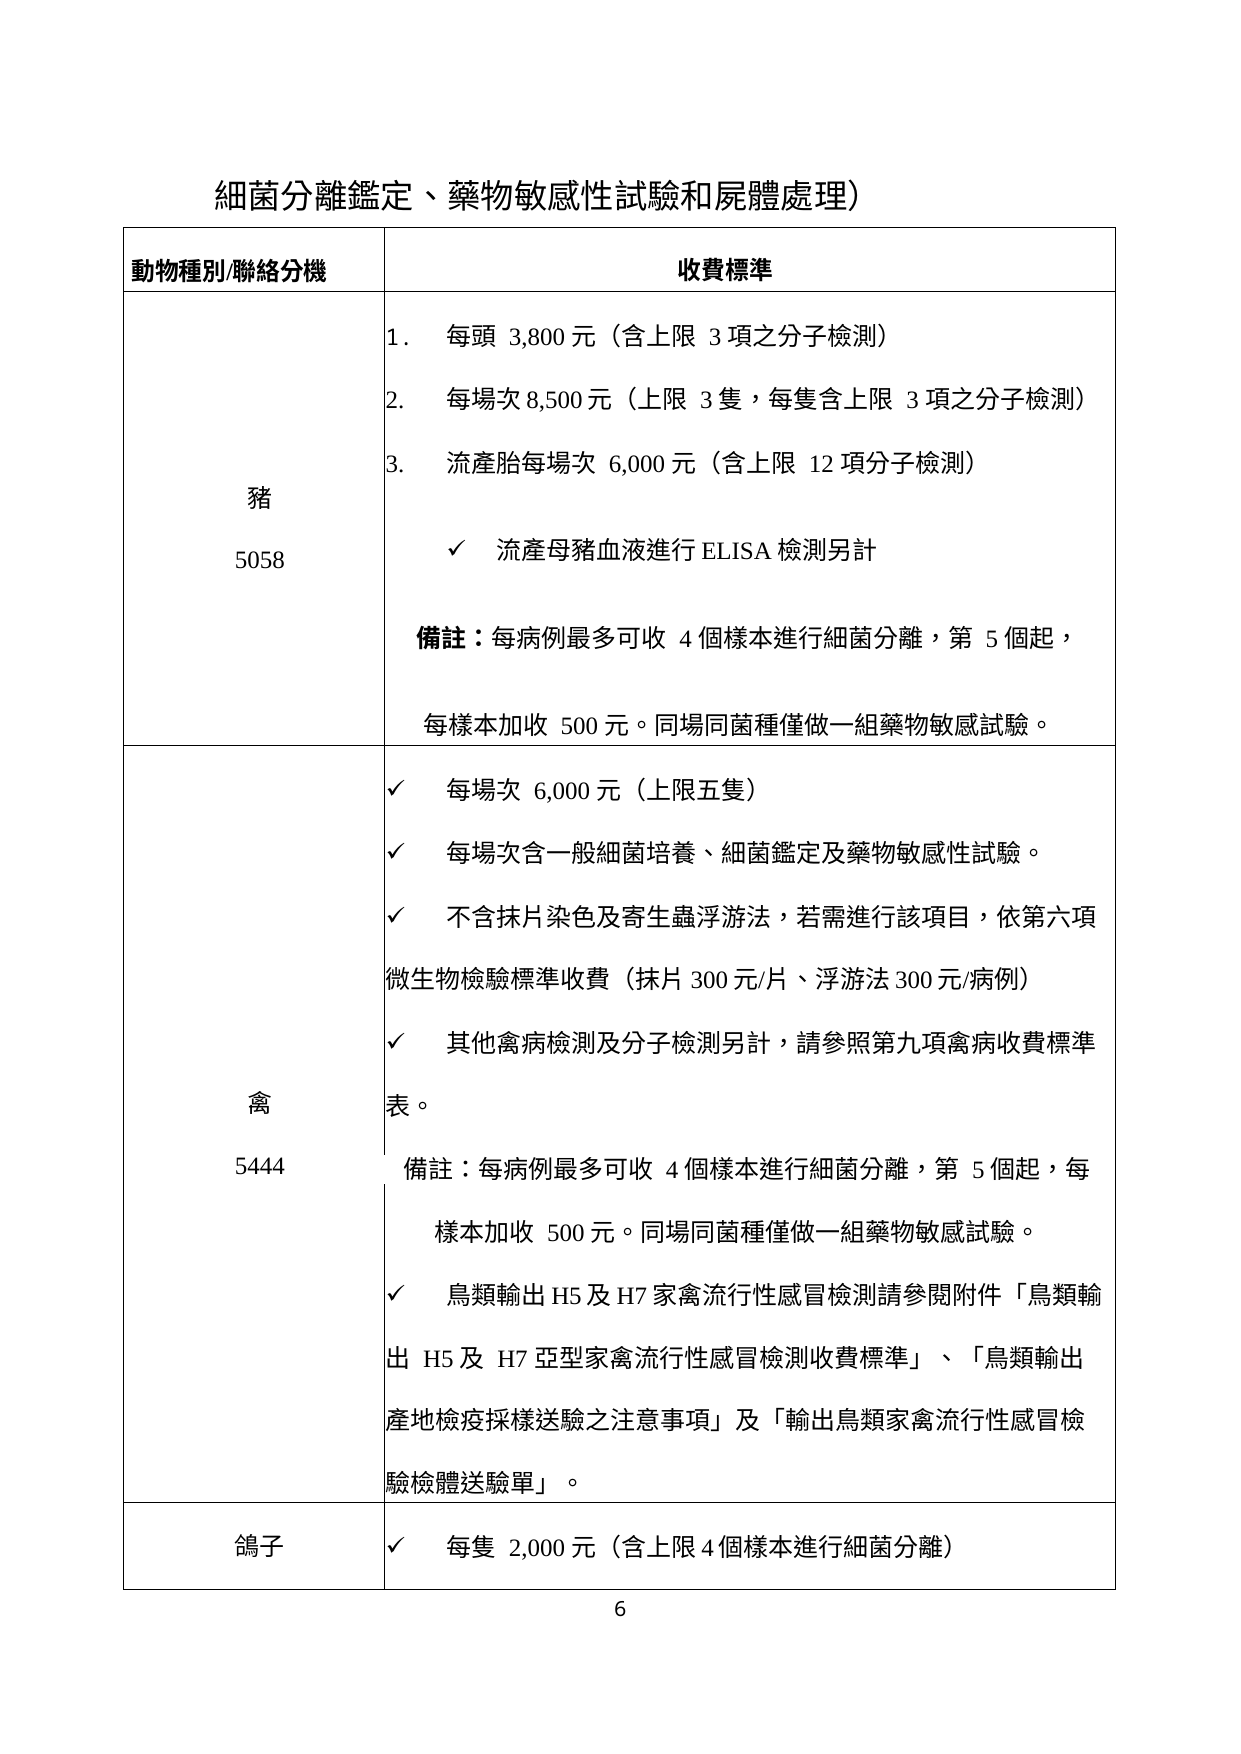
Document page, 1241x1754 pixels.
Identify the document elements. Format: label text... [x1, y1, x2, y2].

table_cell 豬 5058 [124, 292, 384, 745]
table_cell 每隻 2,000 元（含上限4個樣本進行細菌分離） 不含抹片染色及寄生蟲浮游法。 若需進行該項目，依第六項微生物檢驗標準收費（抹片300元/片、浮游法300元/病例） 不含分子檢測 屍體處理費參照「十一、屍體儲存及處理」 [385, 1503, 1115, 1588]
table_cell 禽 5444 [124, 746, 384, 1502]
table_cell 每場次 6,000 元（上限五隻） 每場次含一般細菌培養、細菌鑑定及藥物敏感性試驗。 不含抹片染色及寄生蟲浮游法，若需進行該項目，依第六項微生物檢驗標準收費（抹片300元/片、浮游法300元/病例） 其他禽病檢測及分子檢測另計，請參照第九項禽病收費標準表。 備註：每病例最多可收 4 個樣本進行細菌分離，第 5 個起，每樣本加收 500 元。同場同菌種僅做一組藥物敏感試驗。 鳥類輸出H5及H7家禽流行性感冒檢測請參閱附件「鳥類輸出 H5 及 H7 亞型家禽流行性感冒檢測收費標準」、「鳥類輸出產地檢疫採樣送驗之注意事項」及「輸出鳥類家禽流行性感冒檢驗檢體送驗單」。 [385, 746, 1115, 1502]
table_header 收費標準 [385, 228, 1115, 291]
list 病理診斷（包含屍體解剖、切片製作、肉眼和組織病理學診斷、細菌分離鑑定、藥物敏感性試驗和屍體處理） [139, 152, 1116, 214]
table_cell 鴿子 [124, 1503, 384, 1588]
table_header 動物種別/聯絡分機 [124, 228, 384, 291]
table_cell 每頭 3,800 元（含上限 3 項之分子檢測） 每場次8,500元（上限 3 隻，每隻含上限 3 項之分子檢測） 流產胎每場次 6,000 元（含上限 12 項分子檢測） 流產母豬血液進行ELISA檢測另計 備註：每病例最多可收 4 個樣本進行細菌分離，第 5 個起， 每樣本加收 500 元。同場同菌種僅做一組藥物敏感試驗。 [385, 292, 1115, 745]
